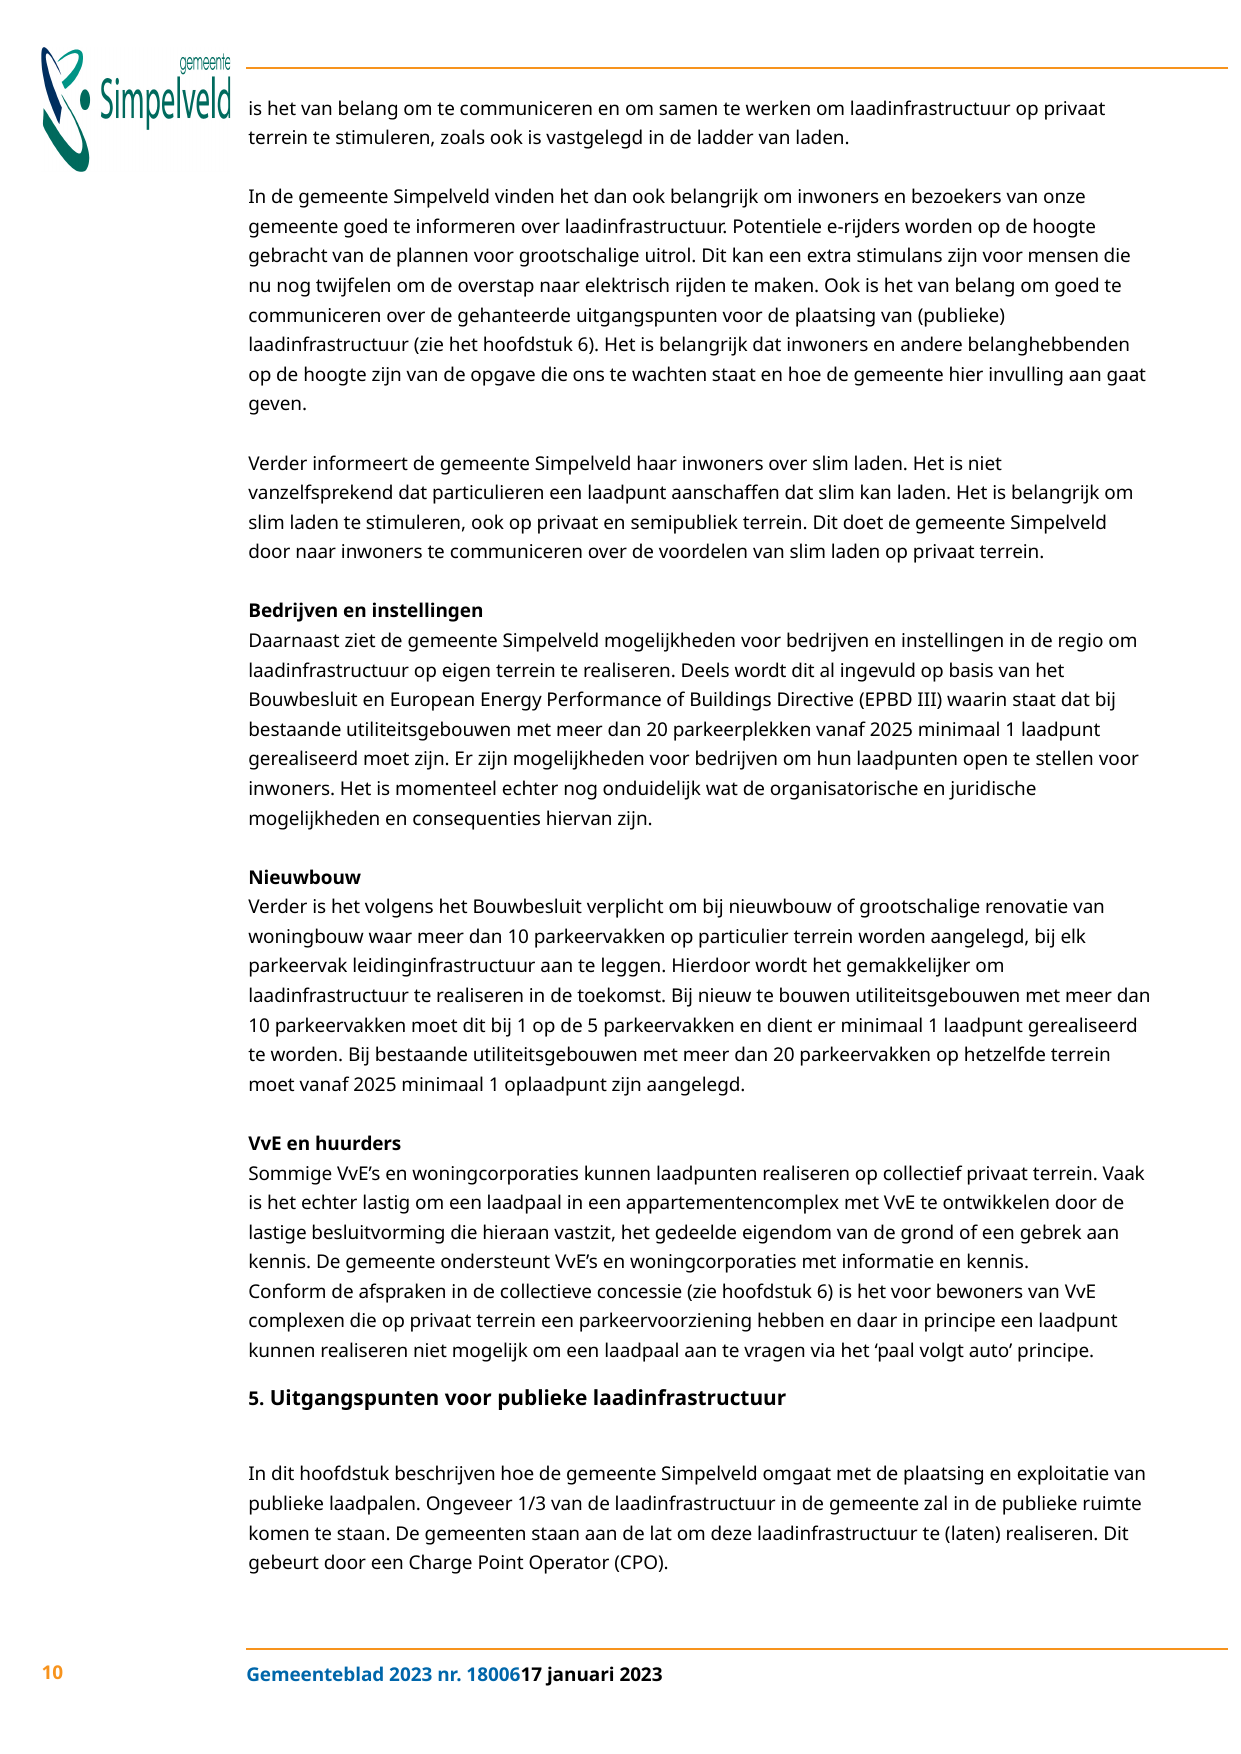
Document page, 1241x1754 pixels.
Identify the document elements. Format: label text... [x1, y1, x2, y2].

text Conform de afspraken in de collectieve concessie (zie hoofdstuk 6) is het voor bewoners van VvE complexen die op privaat terrein een parkeervoorziening hebben en daar in principe een laadpunt kunnen realiseren niet mogelijk om een laadpaal aan te vragen via het ‘paal volgt auto’ principe. [248, 1278, 1152, 1363]
text In de gemeente Simpelveld vinden het dan ook belangrijk om inwoners en bezoekers van onze gemeente goed te informeren over laadinfrastructuur. Potentiele e-rijders worden op de hoogte gebracht van de plannen voor grootschalige uitrol. Dit kan een extra stimulans zijn voor mensen die nu nog twijfelen om de overstap naar elektrisch rijden te maken. Ook is het van belang om goed te communiceren over de gehanteerde uitgangspunten voor de plaatsing van (publieke) laadinfrastructuur (zie het hoofdstuk 6). Het is belangrijk dat inwoners en andere belanghebbenden op de hoogte zijn van de opgave die ons te wachten staat en hoe de gemeente hier invulling aan gaat geven. [248, 183, 1152, 416]
text Verder is het volgens het Bouwbesluit verplicht om bij nieuwbouw of grootschalige renovatie van woningbouw waar meer dan 10 parkeervakken op particulier terrein worden aangelegd, bij elk parkeervak leidinginfrastructuur aan te leggen. Hierdoor wordt het gemakkelijker om laadinfrastructuur te realiseren in de toekomst. Bij nieuw te bouwen utiliteitsgebouwen met meer dan 10 parkeervakken moet dit bij 1 op de 5 parkeervakken en dient er minimaal 1 laadpunt gerealiseerd te worden. Bij bestaande utiliteitsgebouwen met meer dan 20 parkeervakken op hetzelfde terrein moet vanaf 2025 minimaal 1 oplaadpunt zijn aangelegd. [248, 893, 1152, 1097]
text Nieuwbouw [248, 864, 1152, 890]
text In dit hoofdstuk beschrijven hoe de gemeente Simpelveld omgaat met de plaatsing en exploitatie van publieke laadpalen. Ongeveer 1/3 van de laadinfrastructuur in de gemeente zal in de publieke ruimte komen te staan. De gemeenten staan aan de lat om deze laadinfrastructuur te (laten) realiseren. Dit gebeurt door een Charge Point Operator (CPO). [248, 1461, 1152, 1575]
text Daarnaast ziet de gemeente Simpelveld mogelijkheden voor bedrijven en instellingen in de regio om laadinfrastructuur op eigen terrein te realiseren. Deels wordt dit al ingevuld op basis van het Bouwbesluit en European Energy Performance of Buildings Directive (EPBD III) waarin staat dat bij bestaande utiliteitsgebouwen met meer dan 20 parkeerplekken vanaf 2025 minimaal 1 laadpunt gerealiseerd moet zijn. Er zijn mogelijkheden voor bedrijven om hun laadpunten open te stellen voor inwoners. Het is momenteel echter nog onduidelijk wat de organisatorische en juridische mogelijkheden en consequenties hiervan zijn. [248, 627, 1152, 831]
text Sommige VvE’s en woningcorporaties kunnen laadpunten realiseren op collectief privaat terrein. Vaak is het echter lastig om een laadpaal in een appartementencomplex met VvE te ontwikkelen door de lastige besluitvorming die hieraan vastzit, het gedeelde eigendom van de grond of een gebrek aan kennis. De gemeente ondersteunt VvE’s en woningcorporaties met informatie en kennis. [248, 1160, 1152, 1274]
text Verder informeert de gemeente Simpelveld haar inwoners over slim laden. Het is niet vanzelfsprekend dat particulieren een laadpunt aanschaffen dat slim kan laden. Het is belangrijk om slim laden te stimuleren, ook op privaat en semipubliek terrein. Dit doet de gemeente Simpelveld door naar inwoners te communiceren over de voordelen van slim laden op privaat terrein. [248, 450, 1152, 564]
text VvE en huurders [248, 1130, 1152, 1156]
text is het van belang om te communiceren en om samen te werken om laadinfrastructuur op privaat terrein te stimuleren, zoals ook is vastgelegd in de ladder van laden. [248, 95, 1152, 150]
text 5. Uitgangspunten voor publieke laadinfrastructuur [248, 1383, 1152, 1411]
text Bedrijven en instellingen [248, 598, 1152, 623]
picture [41, 47, 231, 172]
